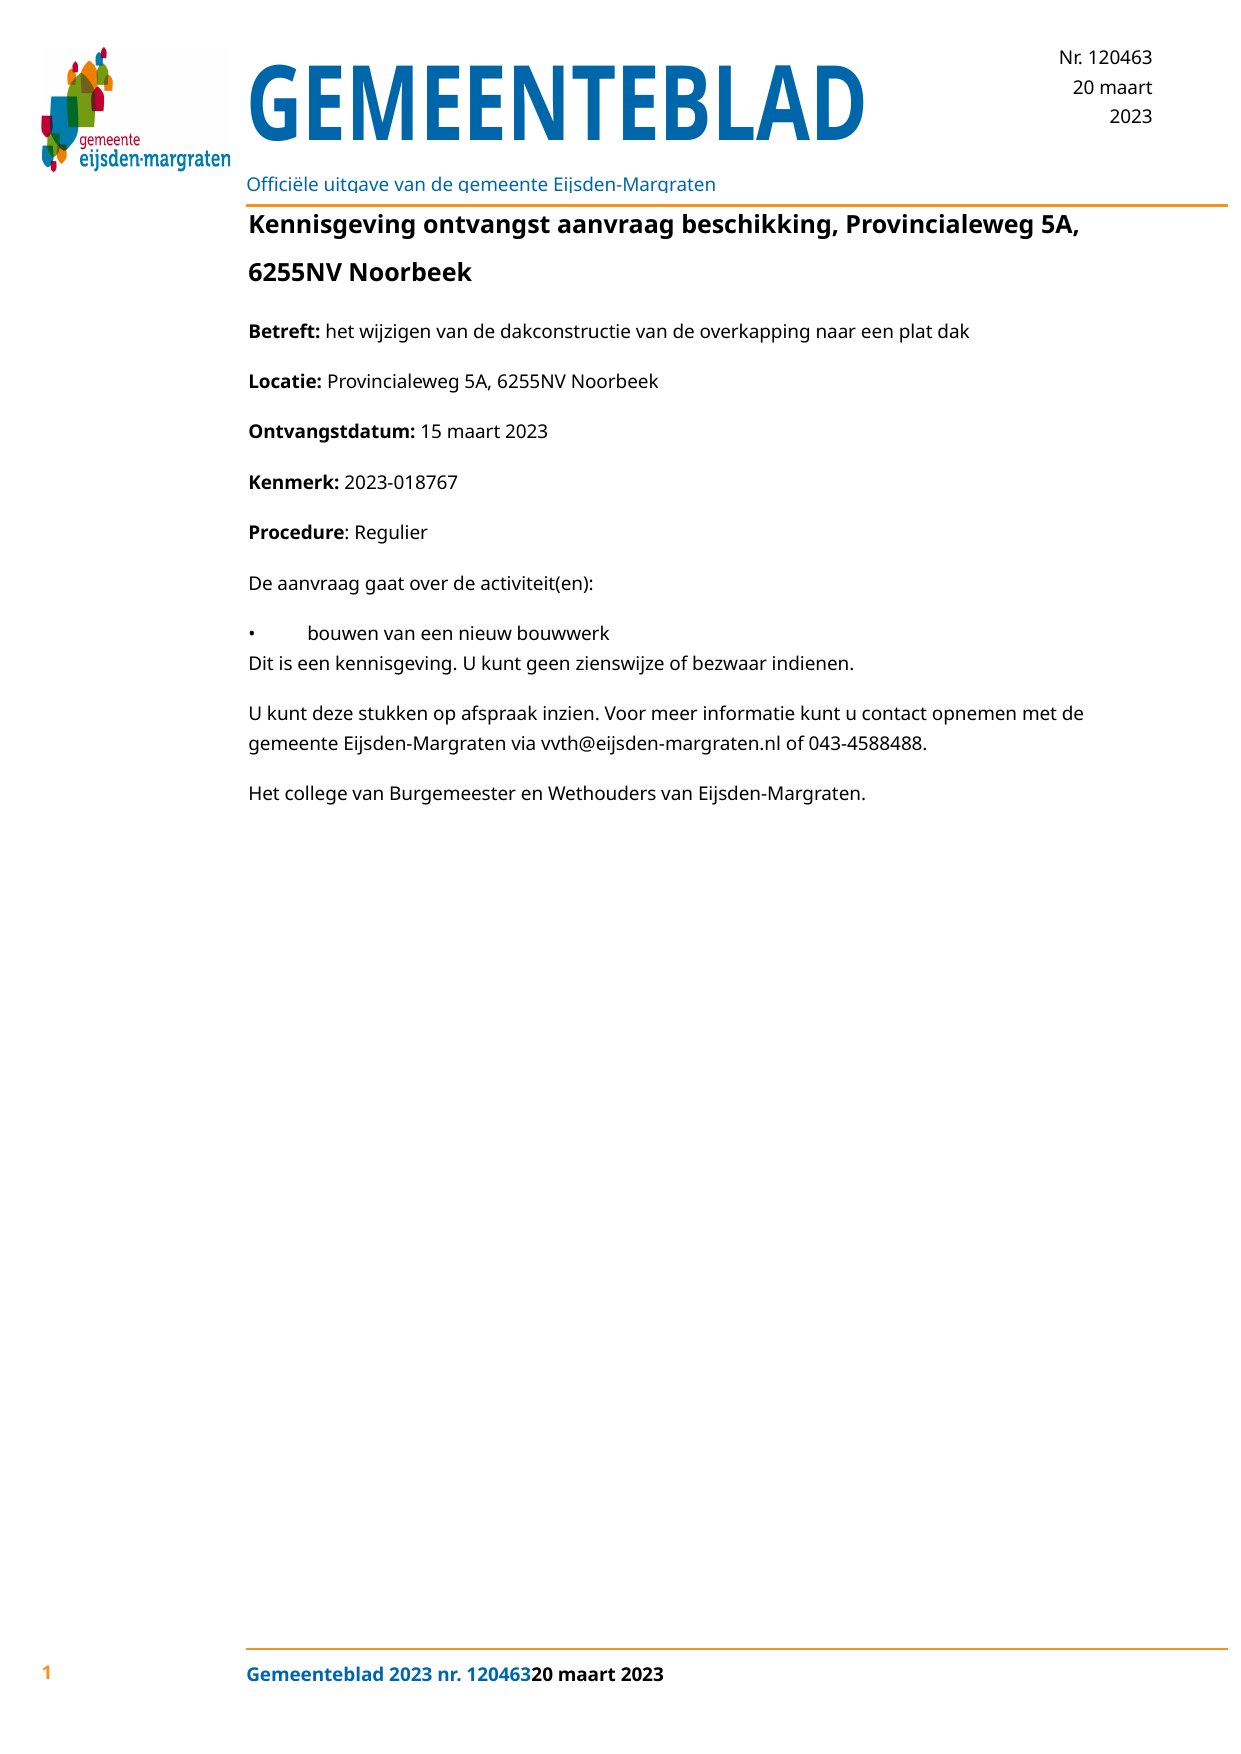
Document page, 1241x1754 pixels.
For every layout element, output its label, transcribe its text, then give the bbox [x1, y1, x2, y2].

text Dit is een kennisgeving. U kunt geen zienswijze of bezwaar indienen. [248, 650, 1152, 676]
list bouwen van een nieuw bouwwerk [248, 620, 1152, 646]
text Locatie: Provincialeweg 5A, 6255NV Noorbeek [248, 368, 1152, 394]
text Procedure: Regulier [248, 519, 1152, 545]
text Betreft: het wijzigen van de dakconstructie van de overkapping naar een plat dak [248, 318, 1152, 344]
text Het college van Burgemeester en Wethouders van Eijsden-Margraten. [248, 780, 1152, 806]
text Kennisgeving ontvangst aanvraag beschikking, Provincialeweg 5A, 6255NV Noorbeek [248, 207, 1152, 288]
text U kunt deze stukken op afspraak inzien. Voor meer informatie kunt u contact opnemen met de gemeente Eijsden-Margraten via vvth@eijsden-margraten.nl of 043-4588488. [248, 700, 1152, 756]
picture [41, 47, 231, 172]
text De aanvraag gaat over de activiteit(en): [248, 570, 1152, 596]
text Ontvangstdatum: 15 maart 2023 [248, 419, 1152, 444]
text Kenmerk: 2023-018767 [248, 469, 1152, 495]
